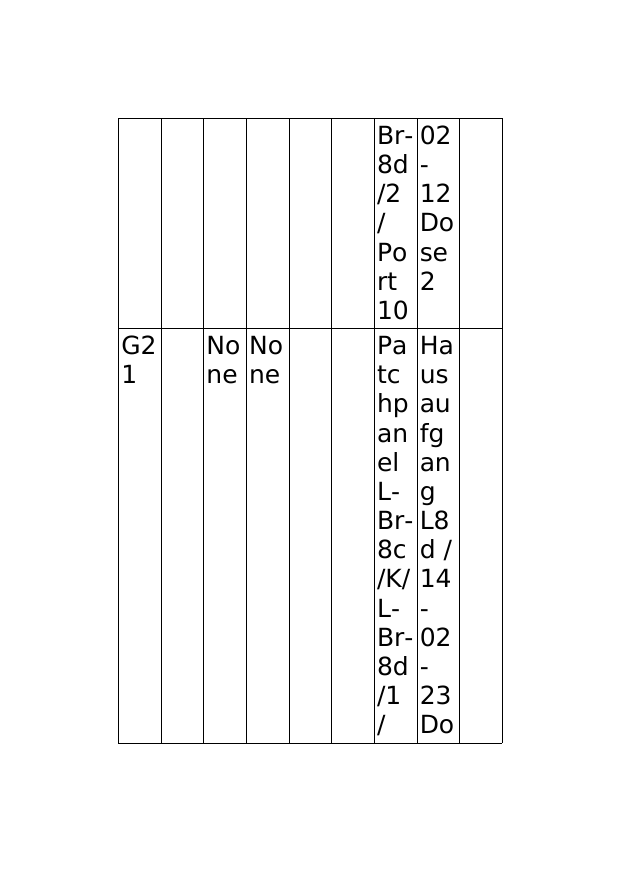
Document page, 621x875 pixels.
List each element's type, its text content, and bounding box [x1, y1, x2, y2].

table_cell 02-12 Dose 2 [418, 119, 459, 328]
table_cell [332, 119, 374, 328]
table_cell [460, 119, 502, 328]
table_cell None [204, 329, 246, 742]
table_cell [247, 119, 289, 328]
table_cell Br-8d/2 / Port 10 [375, 119, 417, 328]
table_cell [290, 119, 331, 328]
table_cell [332, 329, 374, 742]
table_cell None [247, 329, 289, 742]
table_cell [460, 329, 502, 742]
table_cell [162, 329, 203, 742]
table_cell [162, 119, 203, 328]
table_cell Patchpanel L-Br-8c/K/L-Br-8d/1 / [375, 329, 417, 742]
table_cell [290, 329, 331, 742]
table_cell Hausaufgang L8d / 14-02-23 Do [418, 329, 459, 742]
table_cell G21 [119, 329, 161, 742]
table_cell [204, 119, 246, 328]
table_cell [119, 119, 161, 328]
